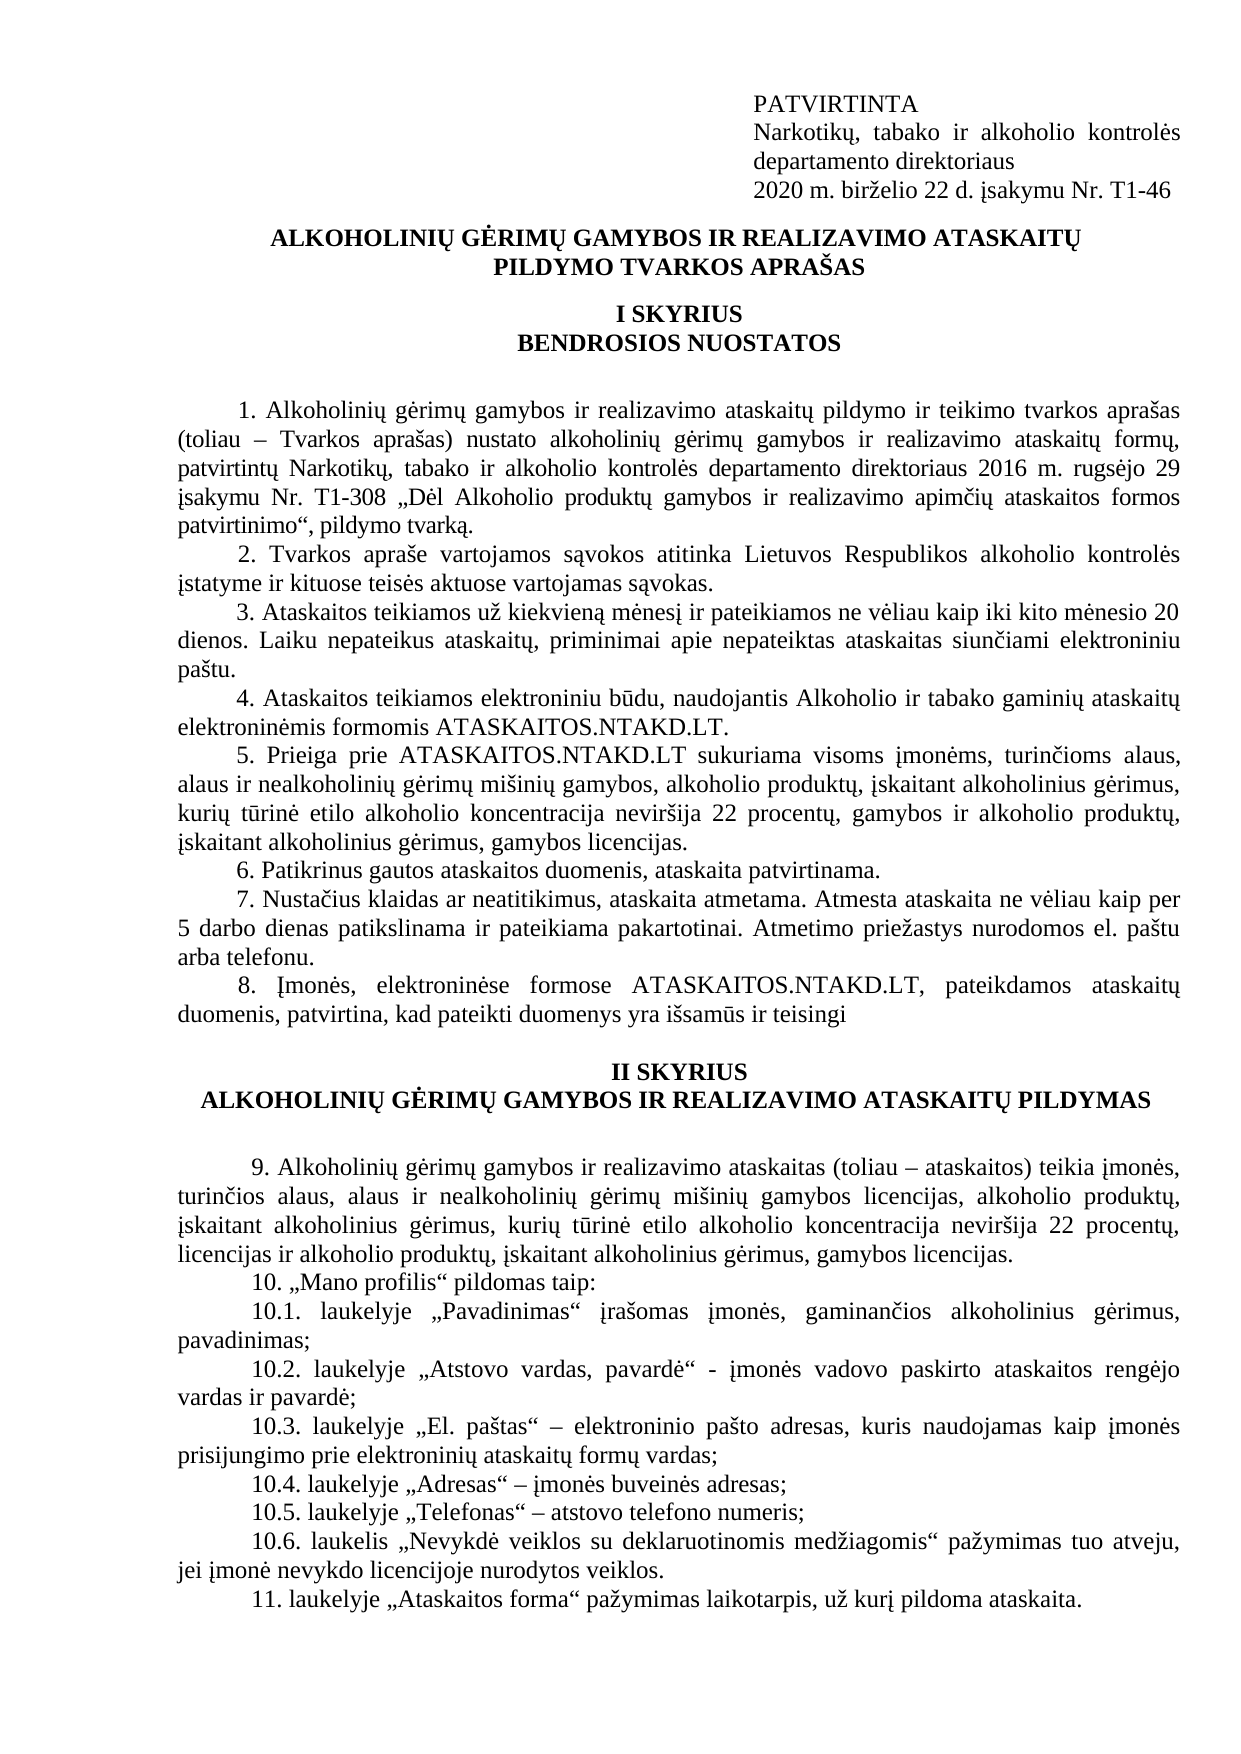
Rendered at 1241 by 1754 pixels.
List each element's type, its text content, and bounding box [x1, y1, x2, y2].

text 7. Nustačius klaidas ar neatitikimus, ataskaita atmetama. Atmesta ataskaita ne vėliau kaip per 5 darbo dienas patikslinama ir pateikiama pakartotinai. Atmetimo priežastys nurodomos el. paštu arba telefonu. [177, 884, 1181, 970]
text PATVIRTINTA [753, 89, 1181, 117]
text ALKOHOLINIŲ GĖRIMŲ GAMYBOS IR REALIZAVIMO ATASKAITŲ [177, 223, 1181, 252]
text 8. Įmonės, elektroninėse formose ATASKAITOS.NTAKD.LT, pateikdamos ataskaitų duomenis, patvirtina, kad pateikti duomenys yra išsamūs ir teisingi [177, 970, 1181, 1028]
text II SKYRIUS [177, 1057, 1181, 1085]
text 10.5. laukelyje „Telefonas“ – atstovo telefono numeris; [177, 1497, 1181, 1526]
text 10.3. laukelyje „El. paštas“ – elektroninio pašto adresas, kuris naudojamas kaip įmonės prisijungimo prie elektroninių ataskaitų formų vardas; [177, 1411, 1181, 1469]
text I SKYRIUS [177, 299, 1181, 328]
text 11. laukelyje „Ataskaitos forma“ pažymimas laikotarpis, už kurį pildoma ataskaita. [177, 1584, 1181, 1612]
text 10.2. laukelyje „Atstovo vardas, pavardė“ - įmonės vadovo paskirto ataskaitos rengėjo vardas ir pavardė; [177, 1354, 1181, 1411]
text 9. Alkoholinių gėrimų gamybos ir realizavimo ataskaitas (toliau – ataskaitos) teikia įmonės, turinčios alaus, alaus ir nealkoholinių gėrimų mišinių gamybos licencijas, alkoholio produktų, įskaitant alkoholinius gėrimus, kurių tūrinė etilo alkoholio koncentracija neviršija 22 procentų, licencijas ir alkoholio produktų, įskaitant alkoholinius gėrimus, gamybos licencijas. [177, 1152, 1181, 1267]
text 10. „Mano profilis“ pildomas taip: [177, 1267, 1181, 1296]
text 2020 m. birželio 22 d. įsakymu Nr. T1-46 [753, 175, 1181, 204]
text BENDROSIOS NUOSTATOS [177, 328, 1181, 357]
text 6. Patikrinus gautos ataskaitos duomenis, ataskaita patvirtinama. [177, 855, 1181, 884]
text Narkotikų, tabako ir alkoholio kontrolės departamento direktoriaus [753, 117, 1181, 175]
text 10.1. laukelyje „Pavadinimas“ įrašomas įmonės, gaminančios alkoholinius gėrimus, pavadinimas; [177, 1296, 1181, 1354]
text 10.4. laukelyje „Adresas“ – įmonės buveinės adresas; [177, 1469, 1181, 1497]
text 2. Tvarkos apraše vartojamos sąvokos atitinka Lietuvos Respublikos alkoholio kontrolės įstatyme ir kituose teisės aktuose vartojamas sąvokas. [177, 539, 1181, 597]
text 4. Ataskaitos teikiamos elektroniniu būdu, naudojantis Alkoholio ir tabako gaminių ataskaitų elektroninėmis formomis ATASKAITOS.NTAKD.LT. [177, 683, 1181, 740]
text 10.6. laukelis „Nevykdė veiklos su deklaruotinomis medžiagomis“ pažymimas tuo atveju, jei įmonė nevykdo licencijoje nurodytos veiklos. [177, 1526, 1181, 1584]
text PILDYMO TVARKOS APRAŠAS [177, 252, 1181, 280]
text ALKOHOLINIŲ GĖRIMŲ GAMYBOS IR REALIZAVIMO ATASKAITŲ PILDYMAS [177, 1085, 1181, 1114]
text 3. Ataskaitos teikiamos už kiekvieną mėnesį ir pateikiamos ne vėliau kaip iki kito mėnesio 20 dienos. Laiku nepateikus ataskaitų, priminimai apie nepateiktas ataskaitas siunčiami elektroniniu paštu. [177, 597, 1181, 683]
text 5. Prieiga prie ATASKAITOS.NTAKD.LT sukuriama visoms įmonėms, turinčioms alaus, alaus ir nealkoholinių gėrimų mišinių gamybos, alkoholio produktų, įskaitant alkoholinius gėrimus, kurių tūrinė etilo alkoholio koncentracija neviršija 22 procentų, gamybos ir alkoholio produktų, įskaitant alkoholinius gėrimus, gamybos licencijas. [177, 740, 1181, 855]
text 1. Alkoholinių gėrimų gamybos ir realizavimo ataskaitų pildymo ir teikimo tvarkos aprašas (toliau – Tvarkos aprašas) nustato alkoholinių gėrimų gamybos ir realizavimo ataskaitų formų, patvirtintų Narkotikų, tabako ir alkoholio kontrolės departamento direktoriaus 2016 m. rugsėjo 29 įsakymu Nr. T1-308 „Dėl Alkoholio produktų gamybos ir realizavimo apimčių ataskaitos formos patvirtinimo“, pildymo tvarką. [177, 395, 1181, 539]
